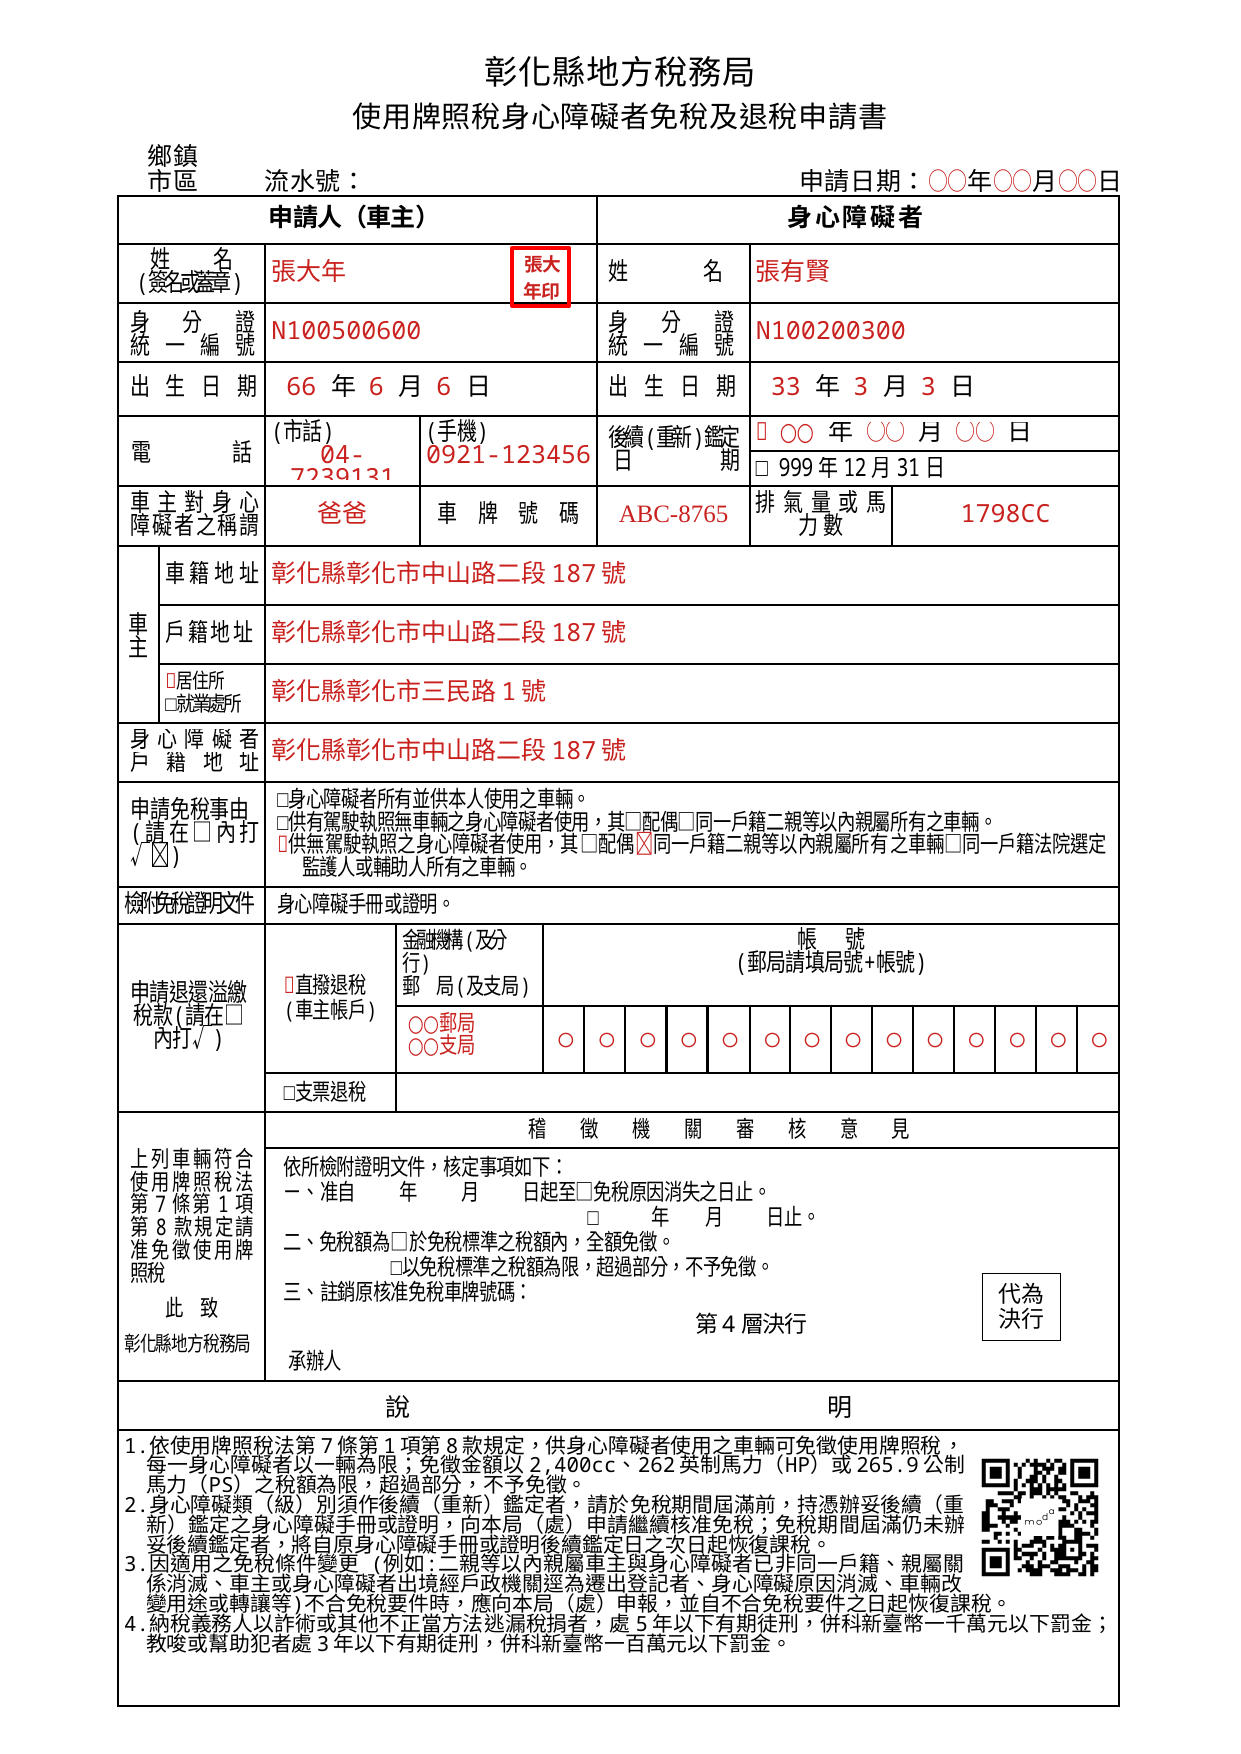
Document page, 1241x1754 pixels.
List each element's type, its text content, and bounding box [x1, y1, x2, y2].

table_cell 身心障礙手冊或證明。 [266, 888, 1118, 922]
table_cell 彰化縣彰化市中山路二段187號 [266, 547, 1118, 604]
text 市區 流水號： 申請日期：○○年○○月○○日 [148, 170, 1213, 195]
table_cell [751, 1007, 789, 1072]
text 使用牌照稅身心障礙者免稅及退稅申請書 [118, 102, 1122, 133]
table_cell 排氣量或馬力數 [751, 487, 891, 544]
table_cell 姓 名 [598, 245, 749, 302]
table_cell □支票退稅 [266, 1074, 395, 1111]
table_cell 金融機構(及分行) 郵 局(及支局) [397, 925, 542, 1005]
table_cell 依所檢附證明文件，核定事項如下： ㄧ、准自 年 月 日起至□免稅原因消失之日止。 □ 年 月 日止。 二、免稅額為□於免稅標準之稅額內，全額免徵。 □以免稅標準之稅額為限，超過部分，不予免徵。 三、註銷原核准免稅車牌號碼： 承辦人 [266, 1149, 1118, 1379]
table_cell [832, 1007, 871, 1072]
table_cell (市話) 04-7239131 [266, 417, 419, 485]
table_cell ABC-8765 [598, 487, 749, 544]
table_cell 33 年 3 月 3 日 [751, 363, 1118, 414]
table_cell 車籍地址 [160, 547, 264, 604]
table_cell [955, 1007, 994, 1072]
table_cell 帳 號 (郵局請填局號+帳號) [544, 925, 1118, 1005]
table_cell 上列車輛符合使用牌照稅法第7條第1項第8款規定請准免徵使用牌照稅 此 致 彰化縣地方稅務局 [119, 1113, 264, 1379]
table_cell 車主對身心障礙者之稱謂 [119, 487, 264, 544]
table_cell 1798CC [893, 487, 1118, 544]
table_header 身心障礙者 [598, 197, 1118, 242]
table_cell 彰化縣彰化市中山路二段187號 [266, 724, 1118, 781]
table_cell 張大年 [266, 245, 596, 302]
table_cell □身心障礙者所有並供本人使用之車輛。 □供有駕駛執照無車輛之身心障礙者使用，其□配偶□同一戶籍二親等以內親屬所有之車輛。 供無駕駛執照之身心障礙者使用，其□配偶同一戶籍二親等以內親屬所有之車輛□同一戶籍法院選定監護人或輔助人所有之車輛。 [266, 783, 1118, 886]
table_cell 66 年 6 月 6 日 [266, 363, 596, 414]
table_cell (手機) 0921-123456 [421, 417, 596, 485]
table_cell [1078, 1007, 1118, 1072]
table_cell 電話 [119, 417, 264, 485]
table_cell [791, 1007, 830, 1072]
table_cell [626, 1007, 665, 1072]
table_cell 身心障礙者戶籍地址 [119, 724, 264, 781]
table_cell 稽 徵 機 關 審 核 意 見 [266, 1113, 1118, 1147]
table_cell [873, 1007, 912, 1072]
table_cell [668, 1007, 706, 1072]
text 鄉鎮 [148, 145, 1213, 170]
table_cell [544, 1007, 583, 1072]
table_cell 居住所 □就業處所 [160, 665, 264, 722]
table_cell [996, 1007, 1035, 1072]
table_cell 爸爸 [266, 487, 419, 544]
table_cell □ 999年12月31日 [751, 452, 1118, 485]
table_cell 車牌號碼 [421, 487, 596, 544]
table_cell 車 主 [119, 547, 158, 722]
table_cell  ○○ 年 ○○ 月 ○○ 日 [751, 417, 1118, 450]
table_cell [709, 1007, 749, 1072]
table_cell 檢附免稅證明文件 [119, 888, 264, 922]
table_cell 戶籍地址 [160, 606, 264, 663]
table_cell 姓 名 (簽名或蓋章) [119, 245, 264, 302]
table_cell 申請退還溢繳稅款(請在□內打√) [119, 925, 264, 1111]
table_cell 直撥退稅 (車主帳戶) [266, 925, 395, 1072]
table_cell [1037, 1007, 1076, 1072]
table_cell N100200300 [751, 304, 1118, 361]
table_cell ○○郵局 ○○支局 [397, 1007, 542, 1072]
table_cell 申請免稅事由 (請在□內打√) [119, 783, 264, 886]
table_cell 彰化縣彰化市三民路1號 [266, 665, 1118, 722]
table_cell [585, 1007, 624, 1072]
table_cell 張有賢 [751, 245, 1118, 302]
table_cell 1.依使用牌照稅法第7條第1項第8款規定，供身心障礙者使用之車輛可免徵使用牌照稅，每一身心障礙者以一輛為限；免徵金額以2,400cc、262英制馬力（HP）或265.9公制馬力（PS）之稅額為限，超過部分，不予免徵。 2.身心障礙類（級）別須作後續（重新）鑑定者，請於免稅期間屆滿前，持憑辦妥後續（重新）鑑定之身心障礙手冊或證明，向本局（處）申請繼續核准免稅；免稅期間屆滿仍未辦妥後續鑑定者，將自原身心障礙手冊或證明後續鑑定日之次日起恢復課稅。 3.因適用之免稅條件變更 (例如:二親等以內親屬車主與身心障礙者已非同一戶籍、親屬關係消滅、車主或身心障礙者出境經戶政機關逕為遷出登記者、身心障礙原因消滅、車輛改變用途或轉讓等)不合免稅要件時，應向本局（處）申報，並自不合免稅要件之日起恢復課稅。 4.納稅義務人以詐術或其他不正當方法逃漏稅捐者，處5年以下有期徒刑，併科新臺幣一千萬元以下罰金；教唆或幫助犯者處3年以下有期徒刑，併科新臺幣一百萬元以下罰金。 [119, 1431, 1118, 1705]
table_cell 身分證 統一編號 [598, 304, 749, 361]
table_cell 出 生 日 期 [598, 363, 749, 414]
table_cell N100500600 [266, 304, 596, 361]
table_cell 後續(重新)鑑定 日期 [598, 417, 749, 485]
table_cell [914, 1007, 953, 1072]
table_cell 說明 [119, 1382, 1118, 1429]
text 彰化縣地方稅務局 [118, 59, 1122, 90]
table_cell 身分證 統一編號 [119, 304, 264, 361]
table_cell 彰化縣彰化市中山路二段187號 [266, 606, 1118, 663]
picture [965, 1442, 1114, 1592]
table_cell [397, 1074, 1118, 1111]
table_cell 出 生 日 期 [119, 363, 264, 414]
table_header 申請人（車主） [119, 197, 596, 242]
